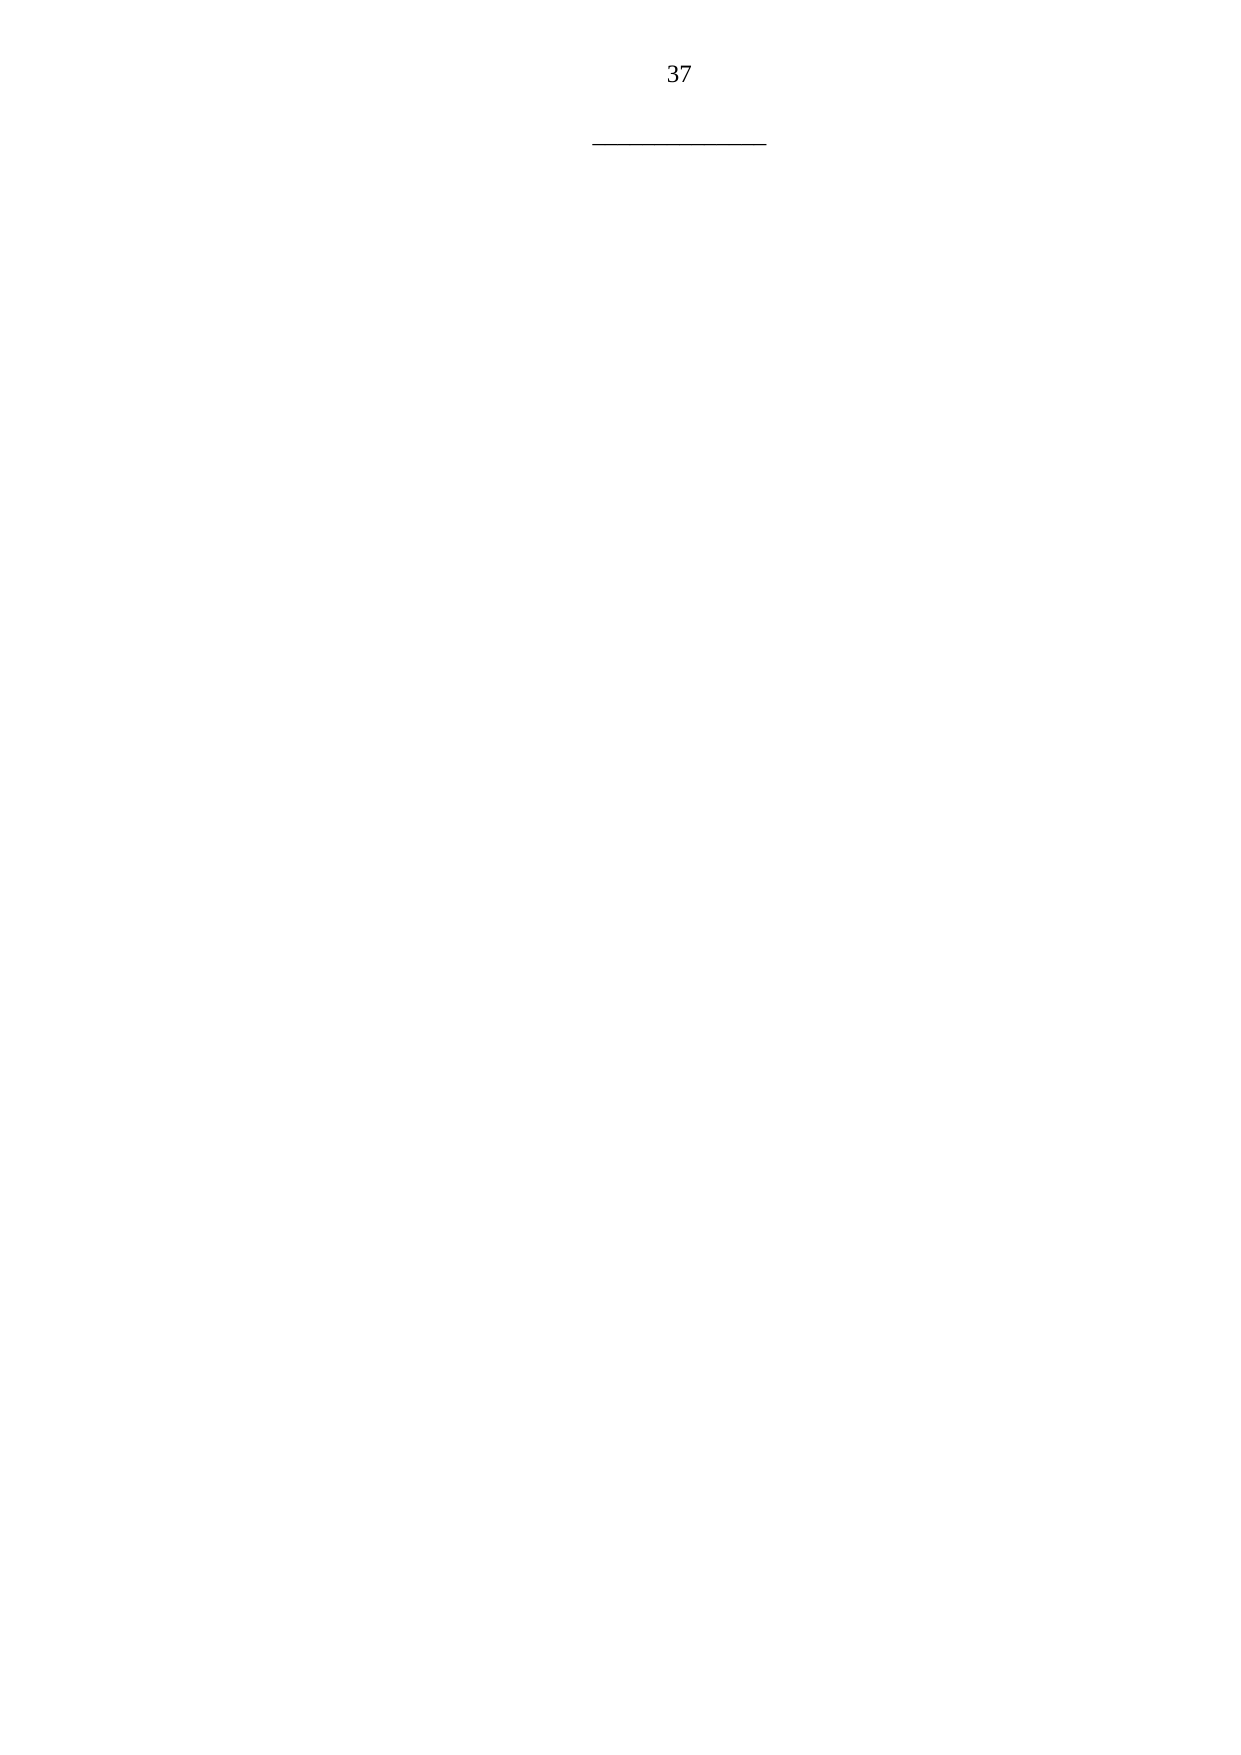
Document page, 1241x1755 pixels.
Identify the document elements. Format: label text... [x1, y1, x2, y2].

text ______________ [177, 118, 1181, 148]
